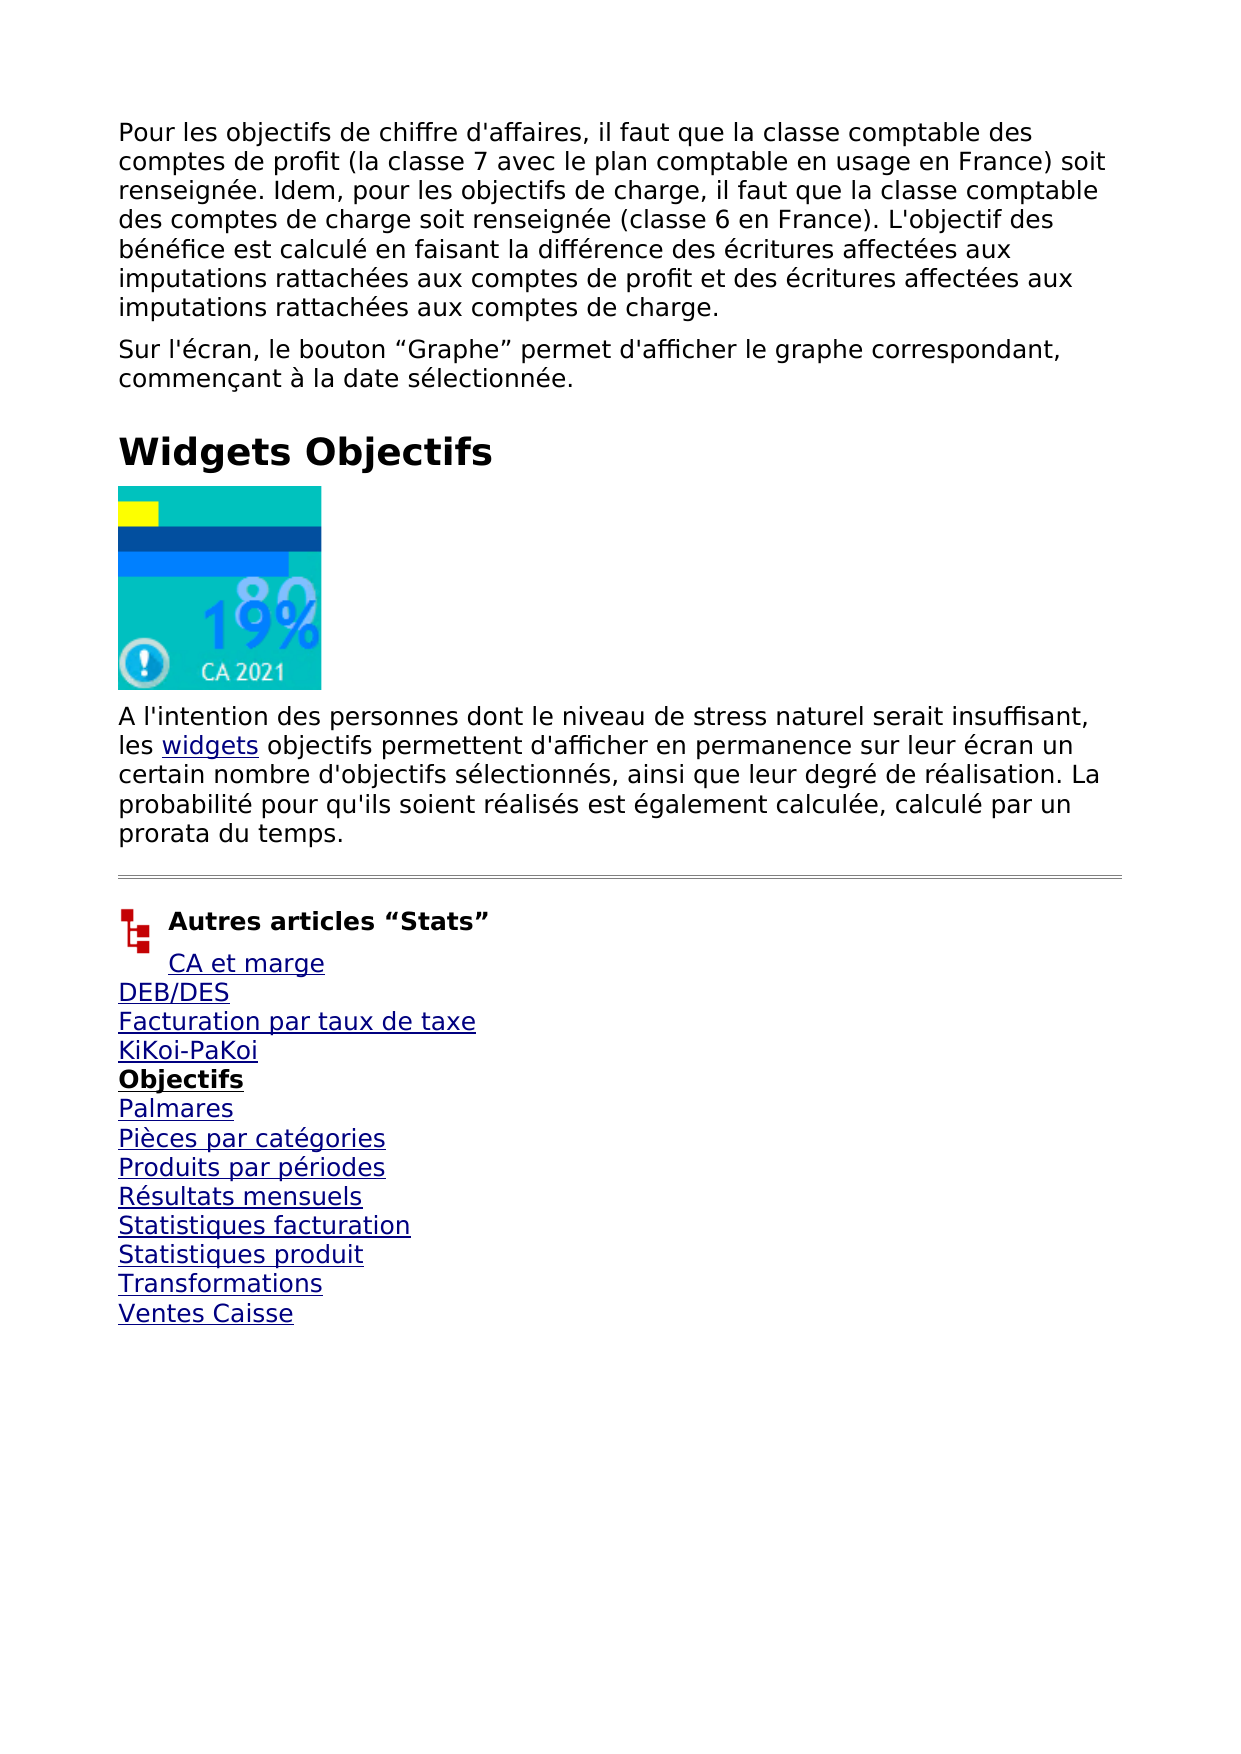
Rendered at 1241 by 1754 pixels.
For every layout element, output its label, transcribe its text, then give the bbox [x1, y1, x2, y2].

picture [118, 486, 322, 690]
picture [118, 907, 169, 957]
text Pour les objectifs de chiffre d'affaires, il faut que la classe comptable des comptes de profit (la classe 7 avec le plan comptable en usage en France) soit renseignée. Idem, pour les objectifs de charge, il faut que la classe comptable des comptes de charge soit renseignée (classe 6 en France). L'objectif des bénéfice est calculé en faisant la différence des écritures affectées aux imputations rattachées aux comptes de profit et des écritures affectées aux imputations rattachées aux comptes de charge. [118, 118, 1122, 322]
text A l'intention des personnes dont le niveau de stress naturel serait insuffisant, les widgets objectifs permettent d'afficher en permanence sur leur écran un certain nombre d'objectifs sélectionnés, ainsi que leur degré de réalisation. La probabilité pour qu'ils soient réalisés est également calculée, calculé par un prorata du temps. [118, 702, 1122, 848]
text Autres articles “Stats” [169, 907, 1122, 936]
subtitle Widgets Objectifs [118, 431, 1122, 474]
text Sur l'écran, le bouton “Graphe” permet d'afficher le graphe correspondant, commençant à la date sélectionnée. [118, 335, 1122, 393]
text CA et marge DEB/DES Facturation par taux de taxe KiKoi-PaKoi Objectifs Palmares Pièces par catégories Produits par périodes Résultats mensuels Statistiques facturation Statistiques produit Transformations Ventes Caisse [118, 949, 1122, 1357]
